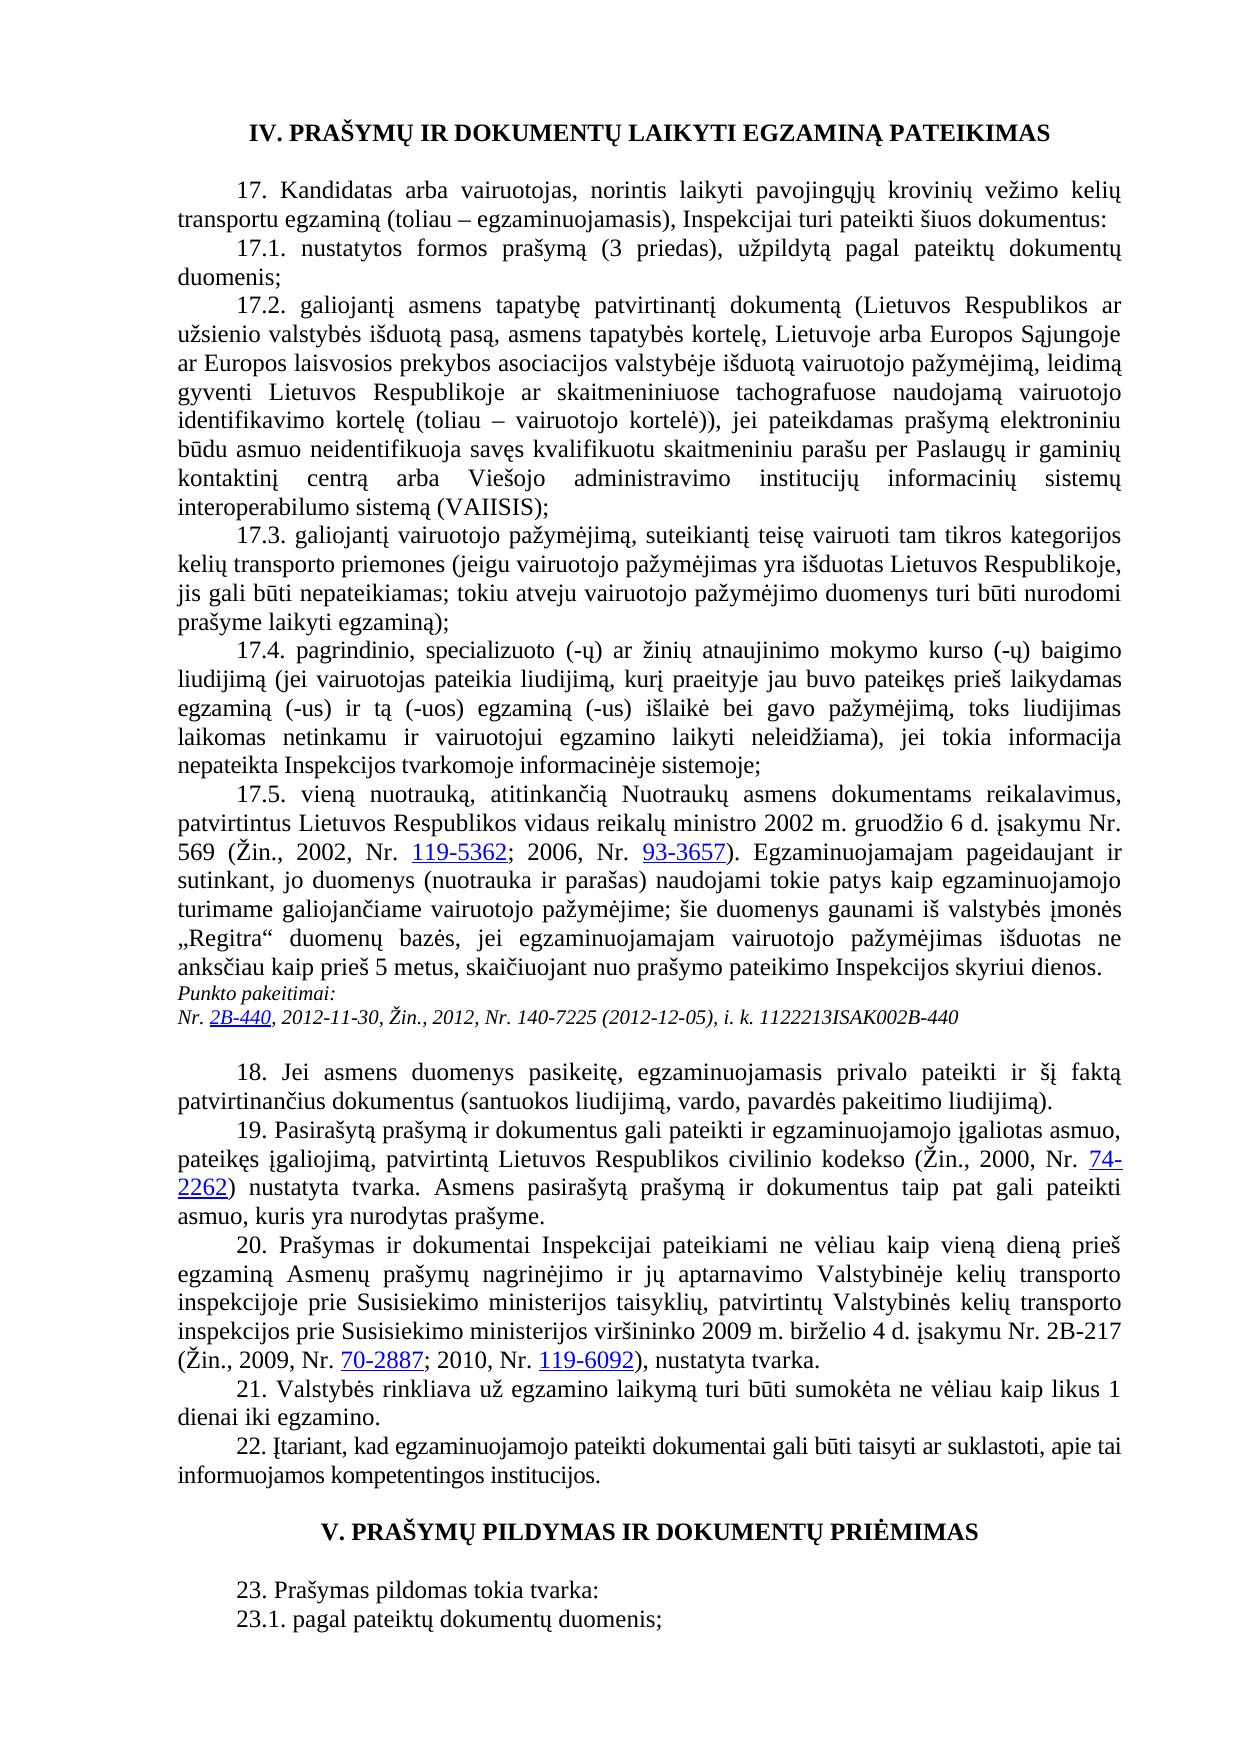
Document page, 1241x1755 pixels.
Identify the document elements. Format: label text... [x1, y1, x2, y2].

text IV. PRAŠYMŲ IR DOKUMENTŲ LAIKYTI EGZAMINĄ PATEIKIMAS [177, 118, 1122, 147]
text 21. Valstybės rinkliava už egzamino laikymą turi būti sumokėta ne vėliau kaip likus 1 dienai iki egzamino. [177, 1374, 1122, 1431]
text V. PRAŠYMŲ PILDYMAS IR DOKUMENTŲ PRIĖMIMAS [177, 1517, 1122, 1546]
text 17.2. galiojantį asmens tapatybę patvirtinantį dokumentą (Lietuvos Respublikos ar užsienio valstybės išduotą pasą, asmens tapatybės kortelę, Lietuvoje arba Europos Sąjungoje ar Europos laisvosios prekybos asociacijos valstybėje išduotą vairuotojo pažymėjimą, leidimą gyventi Lietuvos Respublikoje ar skaitmeniniuose tachografuose naudojamą vairuotojo identifikavimo kortelę (toliau – vairuotojo kortelė)), jei pateikdamas prašymą elektroniniu būdu asmuo neidentifikuoja savęs kvalifikuotu skaitmeniniu parašu per Paslaugų ir gaminių kontaktinį centrą arba Viešojo administravimo institucijų informacinių sistemų interoperabilumo sistemą (VAIISIS); [177, 291, 1122, 521]
text 22. Įtariant, kad egzaminuojamojo pateikti dokumentai gali būti taisyti ar suklastoti, apie tai informuojamos kompetentingos institucijos. [177, 1431, 1122, 1489]
text 17.5. vieną nuotrauką, atitinkančią Nuotraukų asmens dokumentams reikalavimus, patvirtintus Lietuvos Respublikos vidaus reikalų ministro 2002 m. gruodžio 6 d. įsakymu Nr. 569 (Žin., 2002, Nr. 119-5362; 2006, Nr. 93-3657). Egzaminuojamajam pageidaujant ir sutinkant, jo duomenys (nuotrauka ir parašas) naudojami tokie patys kaip egzaminuojamojo turimame galiojančiame vairuotojo pažymėjime; šie duomenys gaunami iš valstybės įmonės „Regitra“ duomenų bazės, jei egzaminuojamajam vairuotojo pažymėjimas išduotas ne anksčiau kaip prieš 5 metus, skaičiuojant nuo prašymo pateikimo Inspekcijos skyriui dienos. [177, 779, 1122, 981]
text 23. Prašymas pildomas tokia tvarka: [177, 1575, 1122, 1604]
text 20. Prašymas ir dokumentai Inspekcijai pateikiami ne vėliau kaip vieną dieną prieš egzaminą Asmenų prašymų nagrinėjimo ir jų aptarnavimo Valstybinėje kelių transporto inspekcijoje prie Susisiekimo ministerijos taisyklių, patvirtintų Valstybinės kelių transporto inspekcijos prie Susisiekimo ministerijos viršininko 2009 m. birželio 4 d. įsakymu Nr. 2B-217 (Žin., 2009, Nr. 70-2887; 2010, Nr. 119-6092), nustatyta tvarka. [177, 1230, 1122, 1374]
text 17. Kandidatas arba vairuotojas, norintis laikyti pavojingųjų krovinių vežimo kelių transportu egzaminą (toliau – egzaminuojamasis), Inspekcijai turi pateikti šiuos dokumentus: [177, 176, 1122, 233]
text 19. Pasirašytą prašymą ir dokumentus gali pateikti ir egzaminuojamojo įgaliotas asmuo, pateikęs įgaliojimą, patvirtintą Lietuvos Respublikos civilinio kodekso (Žin., 2000, Nr. 74-2262) nustatyta tvarka. Asmens pasirašytą prašymą ir dokumentus taip pat gali pateikti asmuo, kuris yra nurodytas prašyme. [177, 1115, 1122, 1230]
text Punkto pakeitimai: [177, 981, 1122, 1005]
text 17.1. nustatytos formos prašymą (3 priedas), užpildytą pagal pateiktų dokumentų duomenis; [177, 233, 1122, 291]
text Nr. 2B-440, 2012-11-30, Žin., 2012, Nr. 140-7225 (2012-12-05), i. k. 1122213ISAK002B-440 [177, 1005, 1122, 1029]
text 18. Jei asmens duomenys pasikeitę, egzaminuojamasis privalo pateikti ir šį faktą patvirtinančius dokumentus (santuokos liudijimą, vardo, pavardės pakeitimo liudijimą). [177, 1057, 1122, 1115]
text 17.3. galiojantį vairuotojo pažymėjimą, suteikiantį teisę vairuoti tam tikros kategorijos kelių transporto priemones (jeigu vairuotojo pažymėjimas yra išduotas Lietuvos Respublikoje, jis gali būti nepateikiamas; tokiu atveju vairuotojo pažymėjimo duomenys turi būti nurodomi prašyme laikyti egzaminą); [177, 521, 1122, 636]
text 17.4. pagrindinio, specializuoto (-ų) ar žinių atnaujinimo mokymo kurso (-ų) baigimo liudijimą (jei vairuotojas pateikia liudijimą, kurį praeityje jau buvo pateikęs prieš laikydamas egzaminą (-us) ir tą (-uos) egzaminą (-us) išlaikė bei gavo pažymėjimą, toks liudijimas laikomas netinkamu ir vairuotojui egzamino laikyti neleidžiama), jei tokia informacija nepateikta Inspekcijos tvarkomoje informacinėje sistemoje; [177, 636, 1122, 779]
text 23.1. pagal pateiktų dokumentų duomenis; [177, 1604, 1122, 1632]
